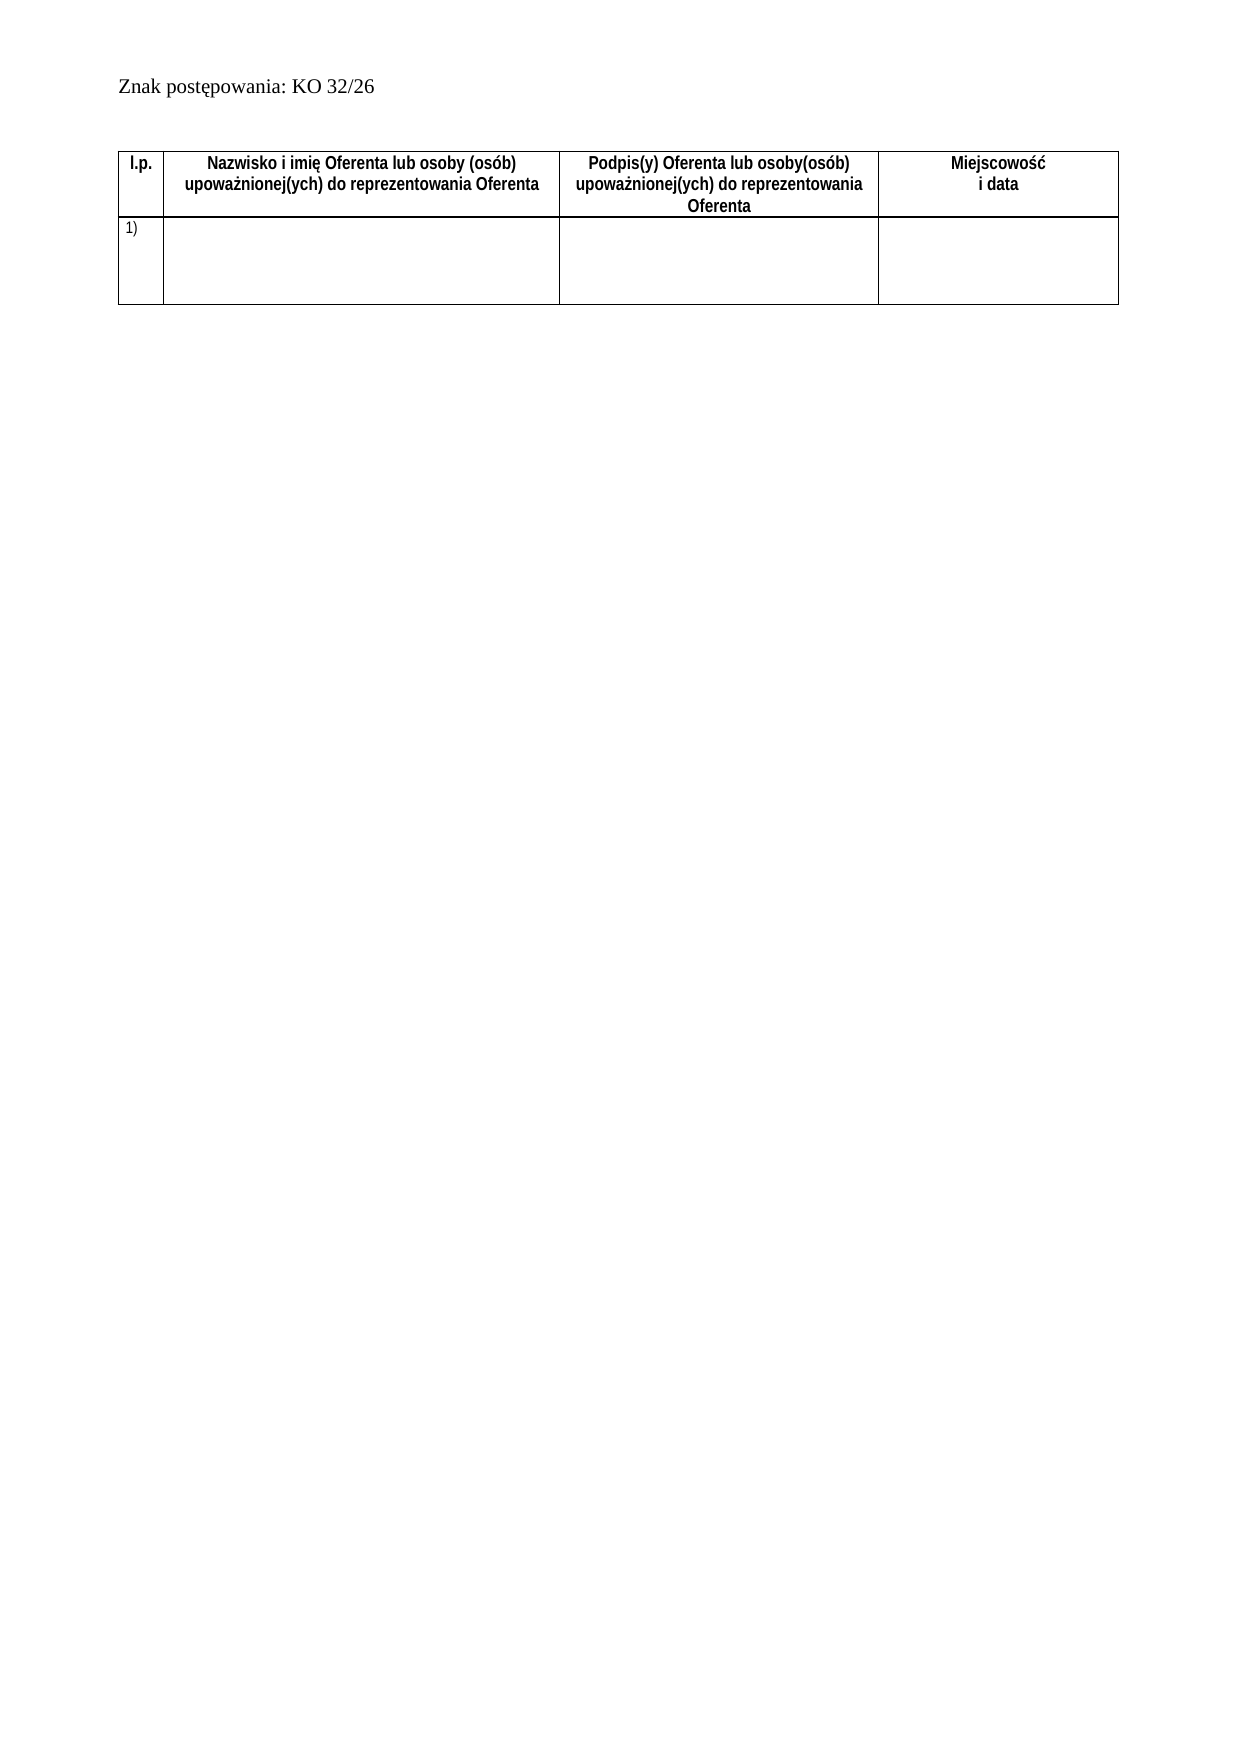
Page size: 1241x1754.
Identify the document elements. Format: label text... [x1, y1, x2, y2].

table_header Miejscowość i data [879, 152, 1118, 216]
table_header Nazwisko i imię Oferenta lub osoby (osób) upoważnionej(ych) do reprezentowania Oferenta [164, 152, 559, 216]
table_header l.p. [119, 152, 163, 216]
table_cell 1) [119, 218, 163, 304]
table_cell [879, 218, 1118, 304]
table_cell [560, 218, 878, 304]
table_header Podpis(y) Oferenta lub osoby(osób) upoważnionej(ych) do reprezentowania Oferenta [560, 152, 878, 216]
table_cell [164, 218, 559, 304]
